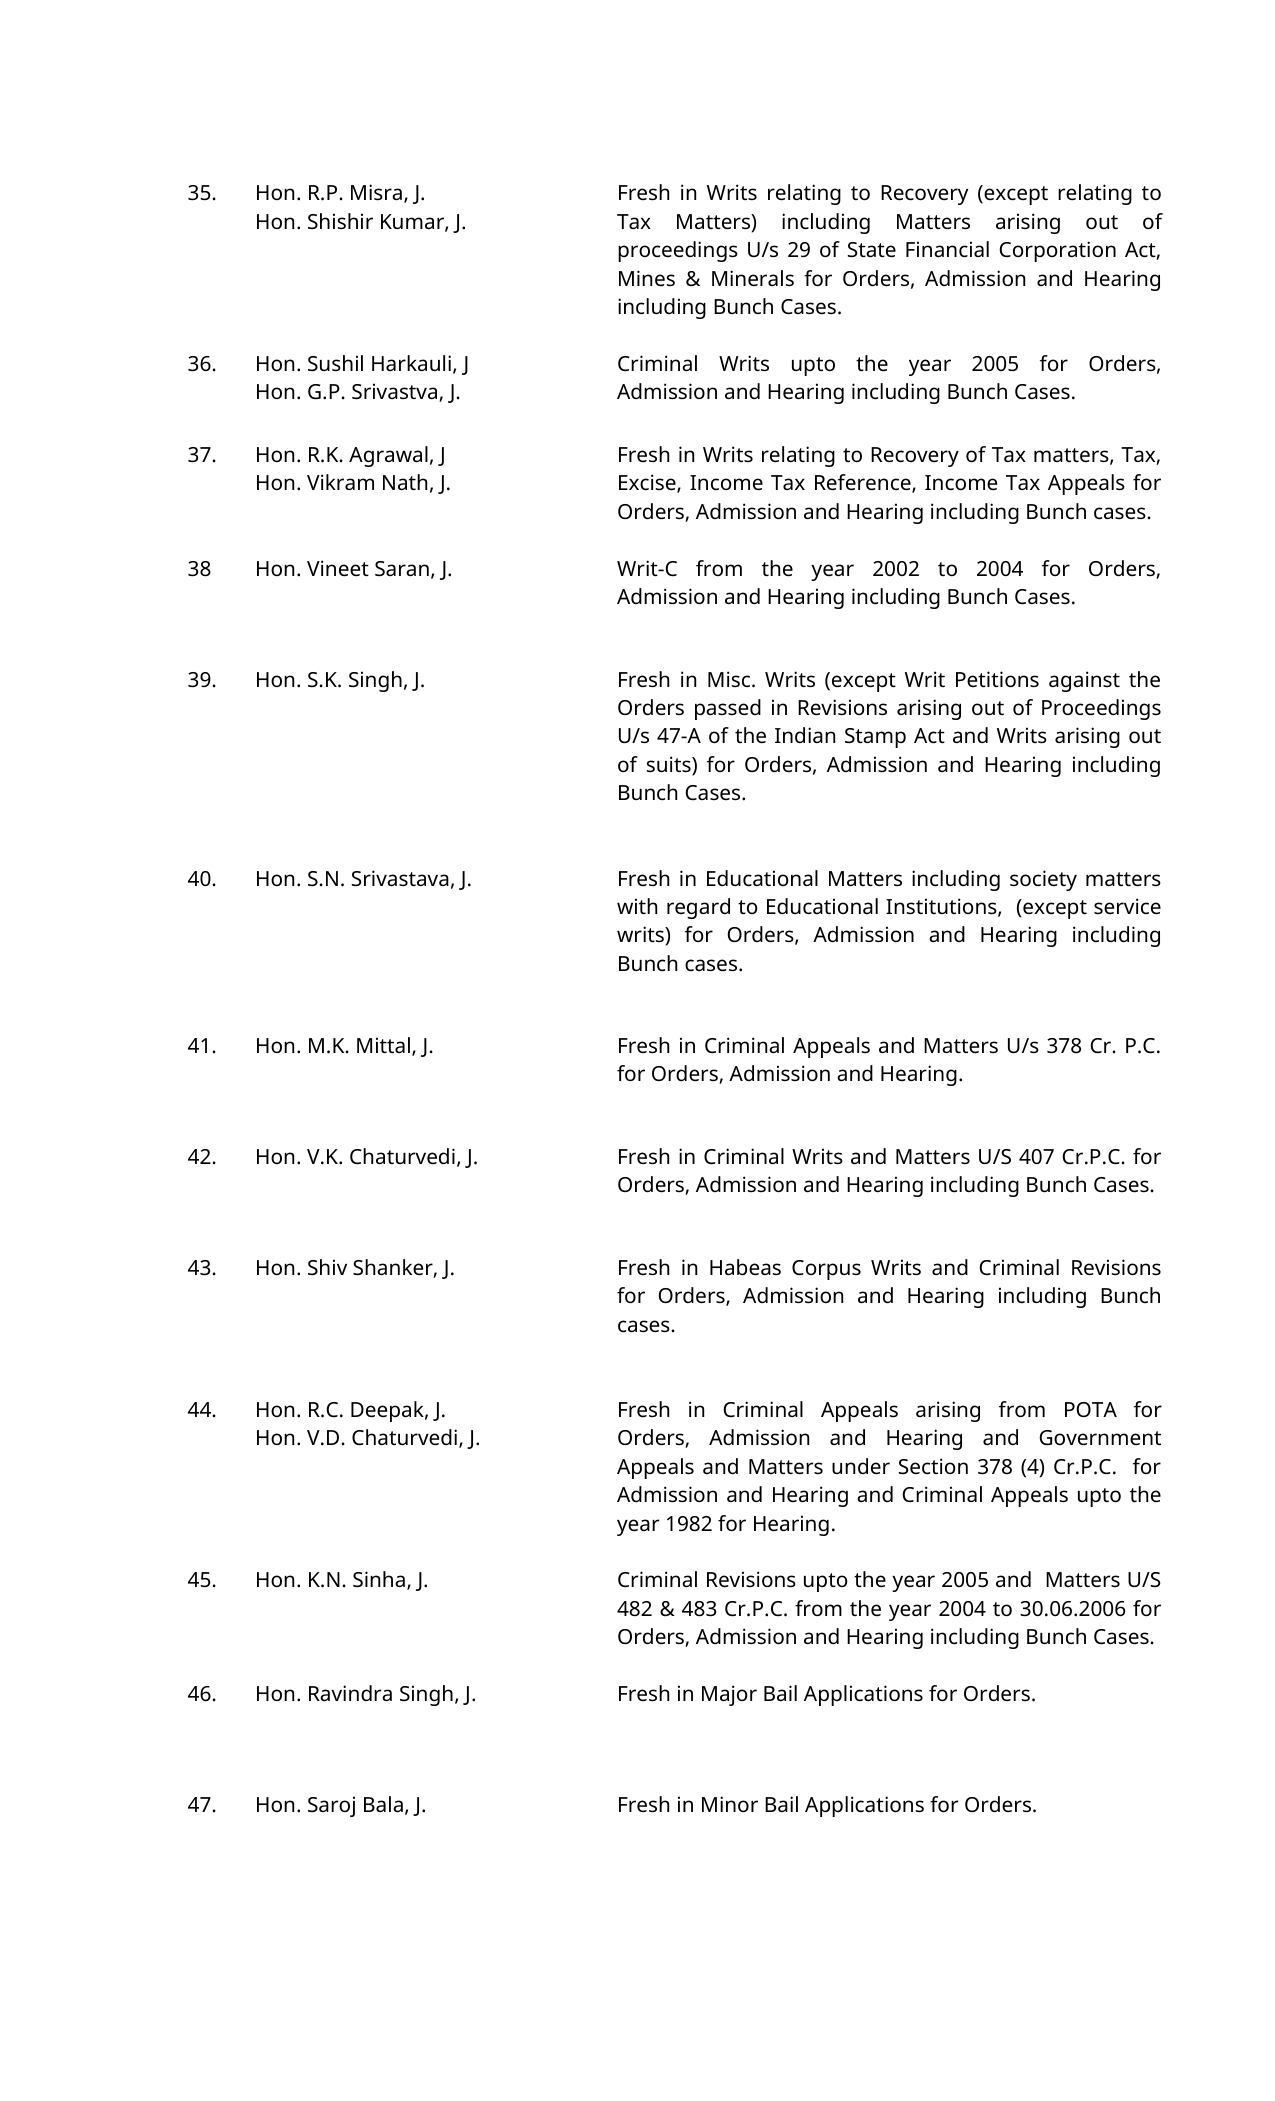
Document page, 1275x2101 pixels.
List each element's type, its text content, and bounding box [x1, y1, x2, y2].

table_cell Fresh in Writs relating to Recovery (except relating to Tax Matters) including Matters arising out of proceedings U/s 29 of State Financial Corporation Act, Mines & Minerals for Orders, Admission and Hearing including Bunch Cases. [606, 179, 1173, 349]
table_cell 46. [176, 1679, 244, 1790]
table_cell 41. [176, 1031, 244, 1142]
table_cell Fresh in Writs relating to Recovery of Tax matters, Tax, Excise, Income Tax Reference, Income Tax Appeals for Orders, Admission and Hearing including Bunch cases. [606, 440, 1173, 554]
table_cell Fresh in Misc. Writs (except Writ Petitions against the Orders passed in Revisions arising out of Proceedings U/s 47-A of the Indian Stamp Act and Writs arising out of suits) for Orders, Admission and Hearing including Bunch Cases. [606, 665, 1173, 835]
table_cell 35. [176, 179, 244, 349]
table_cell Hon. Ravindra Singh, J. [244, 1679, 606, 1790]
table_cell Hon. R.P. Misra, J. Hon. Shishir Kumar, J. [244, 179, 606, 349]
table_cell 47. [176, 1790, 244, 1901]
table_cell Criminal Writs upto the year 2005 for Orders, Admission and Hearing including Bunch Cases. [606, 349, 1173, 440]
table_cell 38 [176, 554, 244, 665]
table_cell Hon. Sushil Harkauli, J Hon. G.P. Srivastva, J. [244, 349, 606, 440]
table_cell 44. [176, 1395, 244, 1566]
table_cell 40. [176, 835, 244, 1031]
table_cell 39. [176, 665, 244, 835]
table_cell Fresh in Habeas Corpus Writs and Criminal Revisions for Orders, Admission and Hearing including Bunch cases. [606, 1253, 1173, 1395]
table_cell Fresh in Criminal Appeals and Matters U/s 378 Cr. P.C. for Orders, Admission and Hearing. [606, 1031, 1173, 1142]
table_cell 43. [176, 1253, 244, 1395]
table_cell Hon. Vineet Saran, J. [244, 554, 606, 665]
table_cell Hon. V.K. Chaturvedi, J. [244, 1142, 606, 1253]
table_cell Fresh in Minor Bail Applications for Orders. [606, 1790, 1173, 1901]
table_cell Hon. S.N. Srivastava, J. [244, 835, 606, 1031]
table_cell Hon. R.C. Deepak, J. Hon. V.D. Chaturvedi, J. [244, 1395, 606, 1566]
table_cell Fresh in Major Bail Applications for Orders. [606, 1679, 1173, 1790]
table_cell [244, 150, 606, 178]
table_cell Hon. Saroj Bala, J. [244, 1790, 606, 1901]
table_cell Fresh in Criminal Appeals arising from POTA for Orders, Admission and Hearing and Government Appeals and Matters under Section 378 (4) Cr.P.C. for Admission and Hearing and Criminal Appeals upto the year 1982 for Hearing. [606, 1395, 1173, 1566]
table_cell Hon. S.K. Singh, J. [244, 665, 606, 835]
table_cell Criminal Revisions upto the year 2005 and Matters U/S 482 & 483 Cr.P.C. from the year 2004 to 30.06.2006 for Orders, Admission and Hearing including Bunch Cases. [606, 1566, 1173, 1679]
table_cell Fresh in Criminal Writs and Matters U/S 407 Cr.P.C. for Orders, Admission and Hearing including Bunch Cases. [606, 1142, 1173, 1253]
table_cell [606, 150, 1173, 178]
table_cell Fresh in Educational Matters including society matters with regard to Educational Institutions, (except service writs) for Orders, Admission and Hearing including Bunch cases. [606, 835, 1173, 1031]
table_cell Hon. Shiv Shanker, J. [244, 1253, 606, 1395]
table_cell Hon. R.K. Agrawal, J Hon. Vikram Nath, J. [244, 440, 606, 554]
table_cell Writ-C from the year 2002 to 2004 for Orders, Admission and Hearing including Bunch Cases. [606, 554, 1173, 665]
table_cell 37. [176, 440, 244, 554]
table_cell [176, 150, 244, 178]
table_cell 45. [176, 1566, 244, 1679]
table_cell Hon. K.N. Sinha, J. [244, 1566, 606, 1679]
table_cell Hon. M.K. Mittal, J. [244, 1031, 606, 1142]
table_cell 42. [176, 1142, 244, 1253]
table_cell 36. [176, 349, 244, 440]
